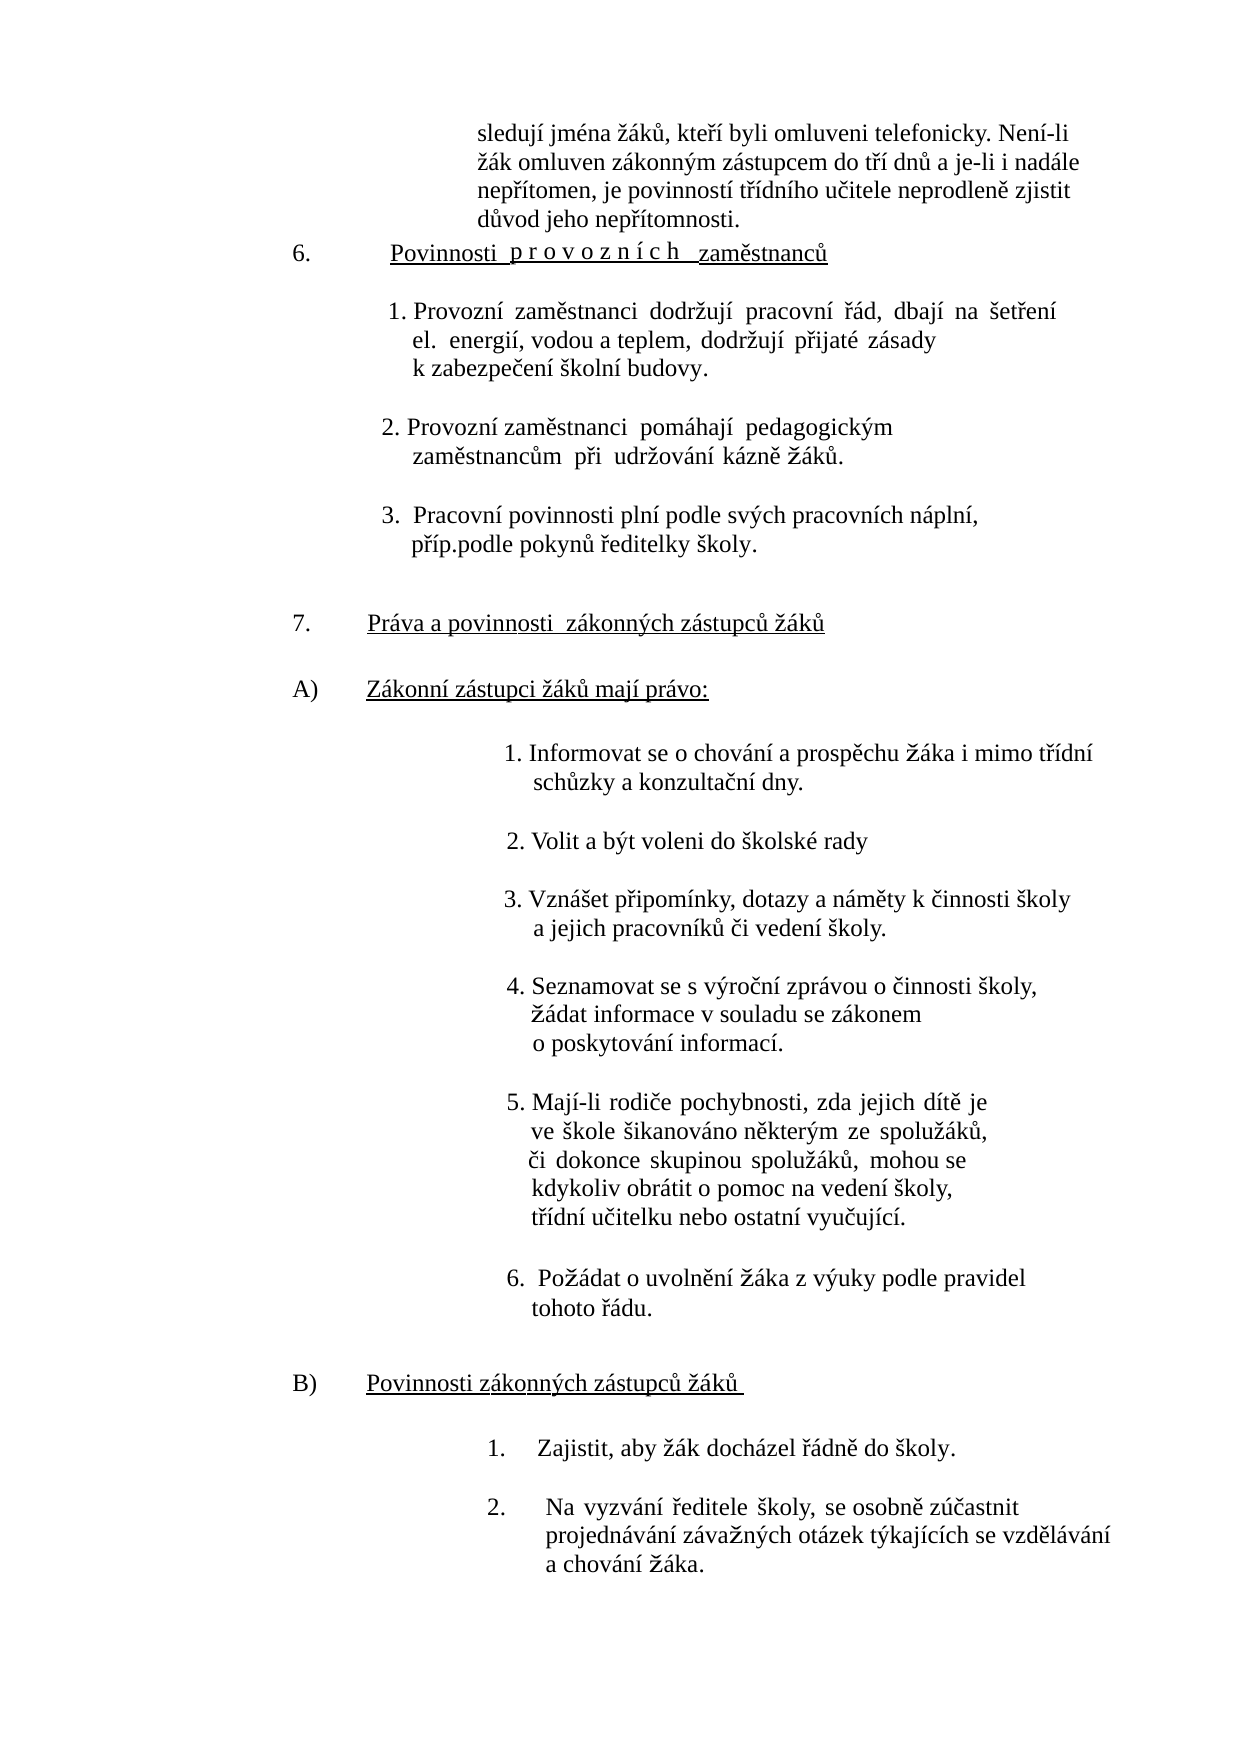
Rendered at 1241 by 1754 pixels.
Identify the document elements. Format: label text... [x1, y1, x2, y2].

text 2. Provozní zaměstnanci pomáhají pedagogickým [267, 412, 1116, 441]
text B) Povinnosti zákonných zástupců žáků [292, 1362, 1123, 1397]
text 2. Volit a být voleni do školské rady [506, 826, 1123, 854]
text 2. Na vyzvání ředitele školy, se osobně zúčastnit projednávání závažných otázek týkajících se vzdělávání a chování žáka. [487, 1492, 1116, 1578]
text 7. Práva a povinnosti zákonných zástupců žáků [292, 602, 1123, 636]
text třídní učitelku nebo ostatní vyučující. [506, 1202, 1116, 1231]
text žádat informace v souladu se zákonem [506, 999, 1123, 1028]
text 4. Seznamovat se s výroční zprávou o činnosti školy, [506, 971, 1123, 999]
text kdykoliv obrátit o pomoc na vedení školy, [506, 1173, 1116, 1202]
text 5. Mají-li rodiče pochybnosti, zda jejich dítě je [506, 1087, 1116, 1116]
text o poskytování informací. [506, 1028, 1123, 1057]
text 1. Zajistit, aby žák docházel řádně do školy. [487, 1433, 1123, 1462]
text el. energií, vodou a teplem, dodržují přijaté zásady [267, 325, 1116, 353]
text 3. Pracovní povinnosti plní podle svých pracovních náplní, [267, 500, 1123, 529]
text sledují jména žáků, kteří byli omluveni telefonicky. Není-li žák omluven zákonným zástupcem do tří dnů a je-li i nadále nepřítomen, je povinností třídního učitele neprodleně zjistit důvod jeho nepřítomnosti. [415, 118, 1098, 232]
text či dokonce skupinou spolužáků, mohou se [506, 1145, 1116, 1173]
text A) Zákonní zástupci žáků mají právo: [292, 672, 1123, 703]
text zaměstnancům při udržování kázně žáků. [267, 441, 1116, 470]
text ve škole šikanováno některým ze spolužáků, [506, 1116, 1116, 1145]
text 6. Požádat o uvolnění žáka z výuky podle pravidel [506, 1261, 1123, 1290]
text tohoto řádu. [506, 1290, 1123, 1319]
text 1. Informovat se o chování a prospěchu žáka i mimo třídní schůzky a konzultační dny. [503, 738, 1123, 796]
text 3. Vznášet připomínky, dotazy a náměty k činnosti školy a jejich pracovníků či vedení školy. [503, 884, 1123, 942]
text 6. Povinnosti provozních zaměstnanců [292, 232, 1123, 267]
text příp.podle pokynů ředitelky školy. [267, 529, 1123, 557]
text 1. Provozní zaměstnanci dodržují pracovní řád, dbají na šetření [267, 296, 1116, 325]
text k zabezpečení školní budovy. [267, 353, 1116, 382]
